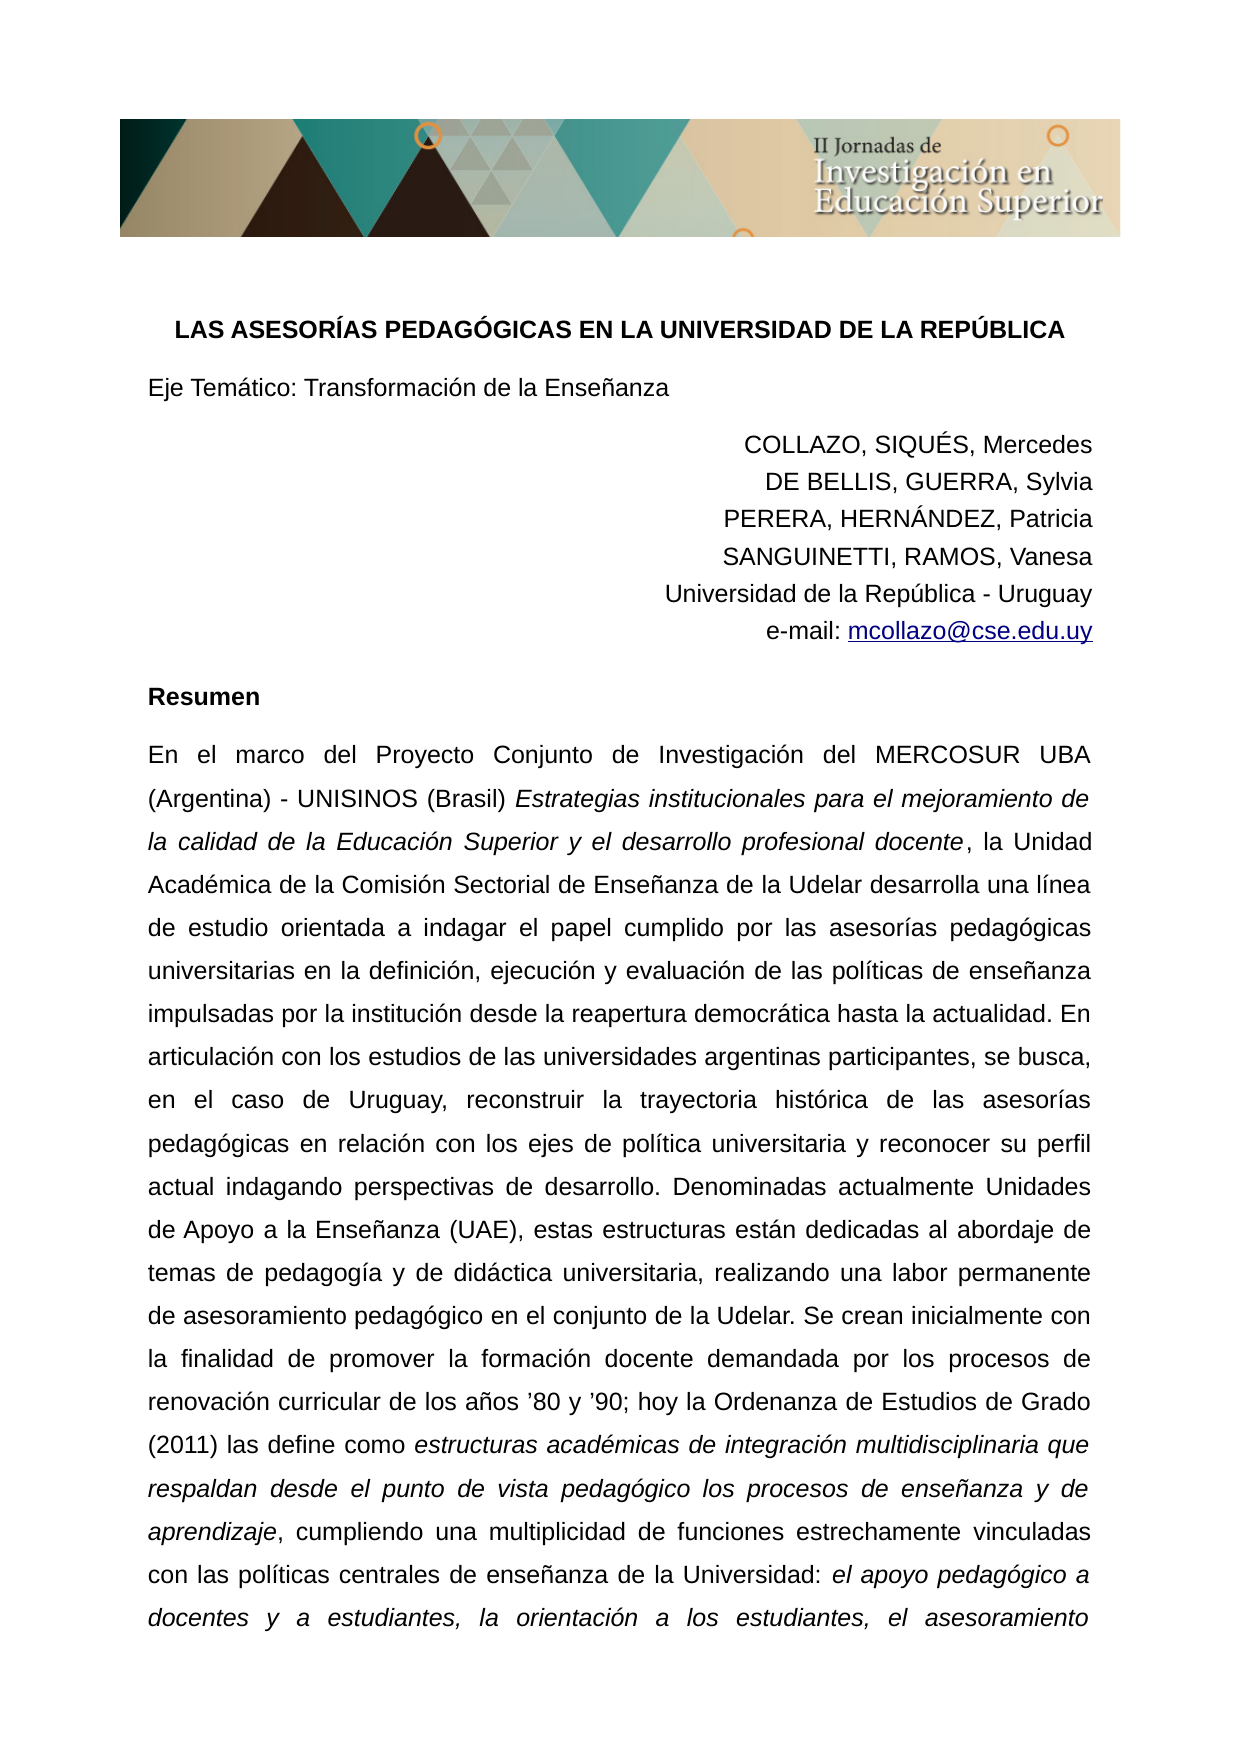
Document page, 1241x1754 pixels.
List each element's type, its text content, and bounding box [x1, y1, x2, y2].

text Universidad de la República - Uruguay [118, 579, 1093, 607]
text COLLAZO, SIQUÉS, Mercedes [118, 430, 1093, 459]
text PERERA, HERNÁNDEZ, Patricia [118, 504, 1093, 533]
text SANGUINETTI, RAMOS, Vanesa [118, 542, 1093, 570]
subtitle LAS ASESORÍAS PEDAGÓGICAS EN LA UNIVERSIDAD DE LA REPÚBLICA [148, 315, 1093, 344]
text Eje Temático: Transformación de la Enseñanza [148, 373, 1093, 402]
text DE BELLIS, GUERRA, Sylvia [118, 467, 1093, 496]
text e-mail: mcollazo@cse.edu.uy [118, 616, 1093, 644]
text Resumen [148, 682, 1093, 710]
text En el marco del Proyecto Conjunto de Investigación del MERCOSUR UBA (Argentina) - UNISINOS (Brasil) Estrategias institucionales para el mejoramiento de la calidad de la Educación Superior y el desarrollo profesional docente, la Unidad Académica de la Comisión Sectorial de Enseñanza de la Udelar desarrolla una línea de estudio orientada a indagar el papel cumplido por las asesorías pedagógicas universitarias en la definición, ejecución y evaluación de las políticas de enseñanza impulsadas por la institución desde la reapertura democrática hasta la actualidad. En articulación con los estudios de las universidades argentinas participantes, se busca, en el caso de Uruguay, reconstruir la trayectoria histórica de las asesorías pedagógicas en relación con los ejes de política universitaria y reconocer su perfil actual indagando perspectivas de desarrollo. Denominadas actualmente Unidades de Apoyo a la Enseñanza (UAE), estas estructuras están dedicadas al abordaje de temas de pedagogía y de didáctica universitaria, realizando una labor permanente de asesoramiento pedagógico en el conjunto de la Udelar. Se crean inicialmente con la finalidad de promover la formación docente demandada por los procesos de renovación curricular de los años ’80 y ’90; hoy la Ordenanza de Estudios de Grado (2011) las define como estructuras académicas de integración multidisciplinaria que respaldan desde el punto de vista pedagógico los procesos de enseñanza y de aprendizaje, cumpliendo una multiplicidad de funciones estrechamente vinculadas con las políticas centrales de enseñanza de la Universidad: el apoyo pedagógico a docentes y a estudiantes, la orientación a los estudiantes, el asesoramiento [148, 740, 1093, 1632]
picture [120, 119, 1121, 237]
